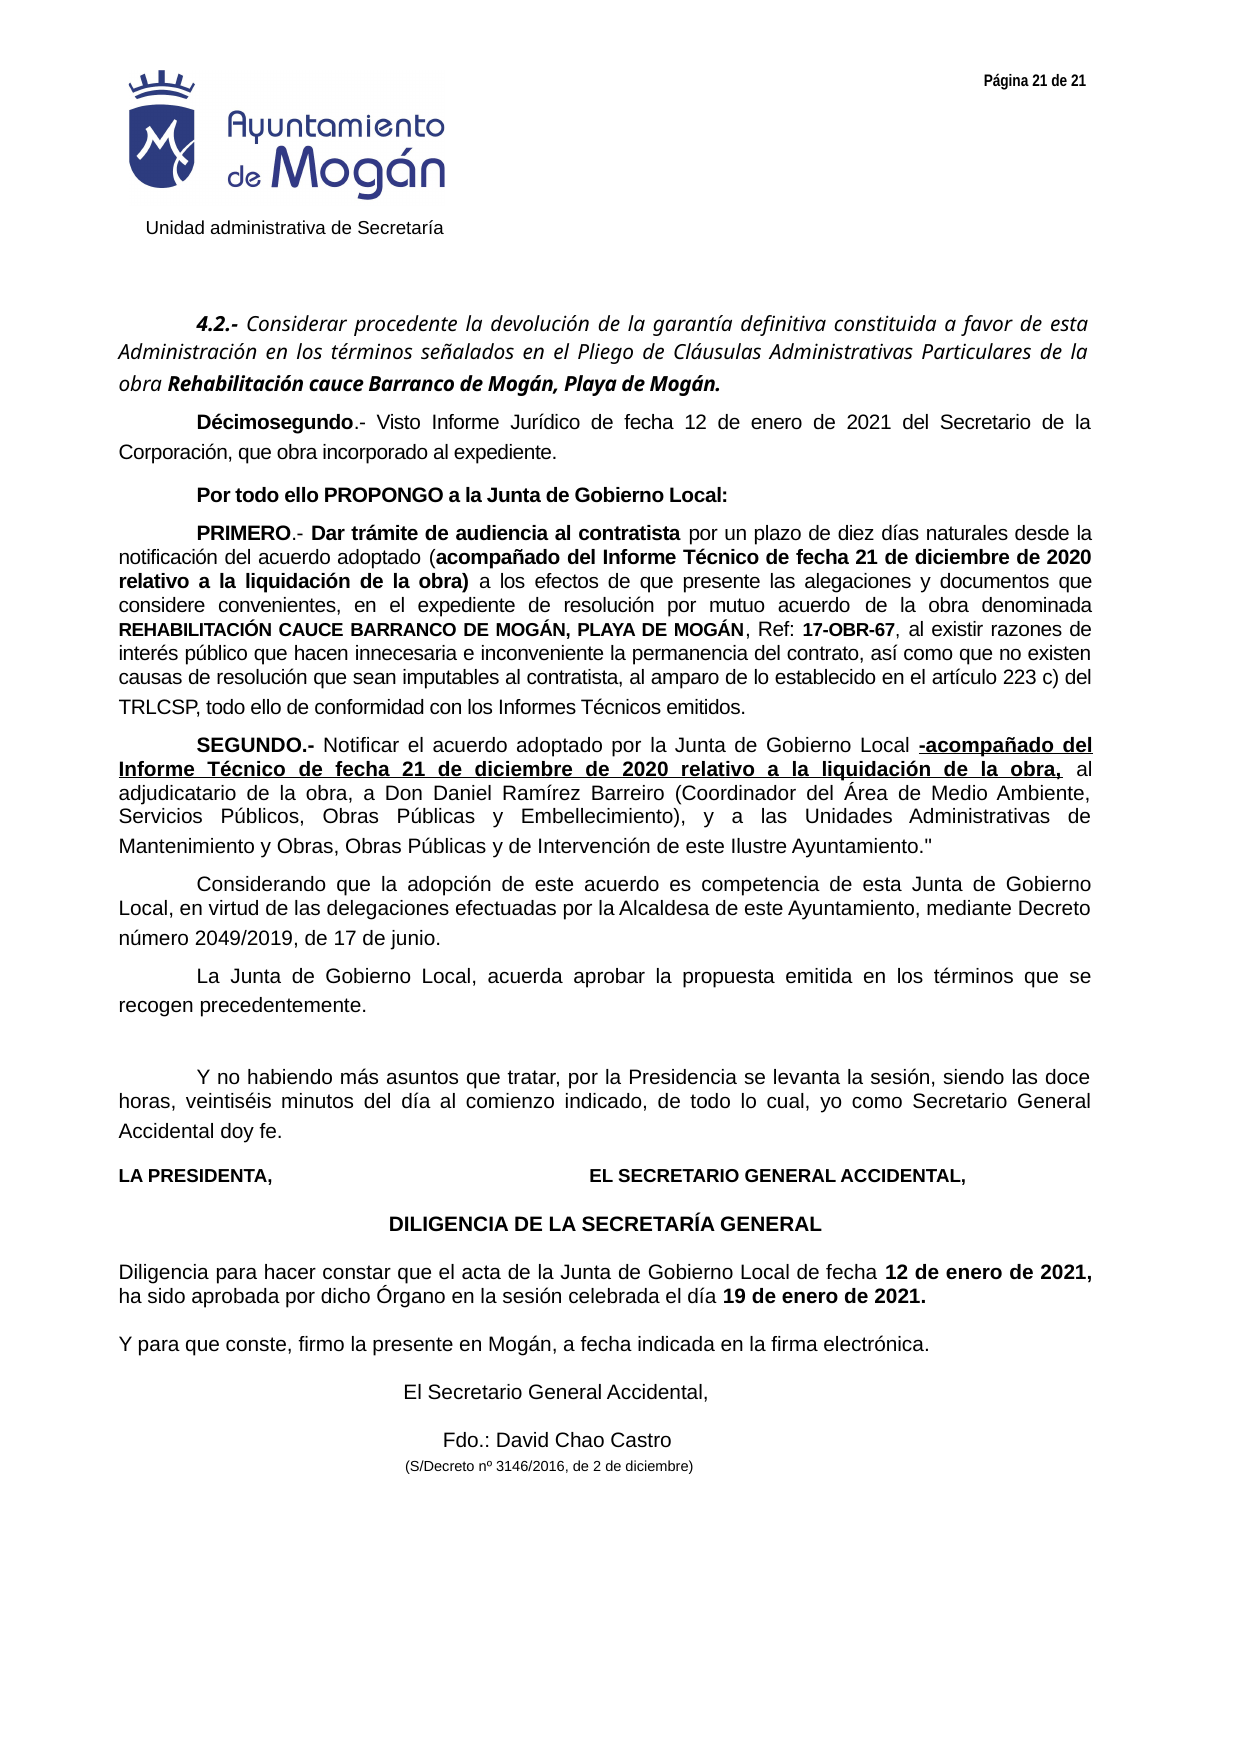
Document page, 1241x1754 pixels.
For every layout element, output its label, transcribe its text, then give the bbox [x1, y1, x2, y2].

text Y no habiendo más asuntos que tratar, por la Presidencia se levanta la sesión, siendo las doce horas, veintiséis minutos del día al comienzo indicado, de todo lo cual, yo como Secretario General Accidental doy fe. [118, 1065, 1092, 1144]
text PRIMERO.- Dar trámite de audiencia al contratista por un plazo de diez días naturales desde la notificación del acuerdo adoptado (acompañado del Informe Técnico de fecha 21 de diciembre de 2020 relativo a la liquidación de la obra) a los efectos de que presente las alegaciones y documentos que considere convenientes, en el expediente de resolución por mutuo acuerdo de la obra denominada REHABILITACIÓN CAUCE BARRANCO DE MOGÁN, PLAYA DE MOGÁN, Ref: 17-OBR-67, al existir razones de interés público que hacen innecesaria e inconveniente la permanencia del contrato, así como que no existen causas de resolución que sean imputables al contratista, al amparo de lo establecido en el artículo 223 c) del TRLCSP, todo ello de conformidad con los Informes Técnicos emitidos. [118, 521, 1092, 720]
text La Junta de Gobierno Local, acuerda aprobar la propuesta emitida en los términos que se recogen precedentemente. [118, 963, 1092, 1018]
text 4.2.- Considerar procedente la devolución de la garantía definitiva constituida a favor de esta Administración en los términos señalados en el Pliego de Cláusulas Administrativas Particulares de la obra Rehabilitación cauce Barranco de Mogán, Playa de Mogán. [118, 309, 1092, 397]
text Por todo ello PROPONGO a la Junta de Gobierno Local: [118, 477, 1092, 508]
text (S/Decreto nº 3146/2016, de 2 de diciembre) [118, 1451, 1092, 1475]
picture [128, 70, 445, 206]
text Décimosegundo.- Visto Informe Jurídico de fecha 12 de enero de 2021 del Secretario de la Corporación, que obra incorporado al expediente. [118, 410, 1092, 465]
text Diligencia para hacer constar que el acta de la Junta de Gobierno Local de fecha 12 de enero de 2021, ha sido aprobada por dicho Órgano en la sesión celebrada el día 19 de enero de 2021. [118, 1260, 1092, 1308]
text Fdo.: David Chao Castro [118, 1427, 1092, 1451]
text DILIGENCIA DE LA SECRETARÍA GENERAL [118, 1212, 1092, 1236]
text LA PRESIDENTA, EL SECRETARIO GENERAL ACCIDENTAL, [118, 1157, 1092, 1188]
text SEGUNDO.- Notificar el acuerdo adoptado por la Junta de Gobierno Local -acompañado del Informe Técnico de fecha 21 de diciembre de 2020 relativo a la liquidación de la obra, al adjudicatario de la obra, a Don Daniel Ramírez Barreiro (Coordinador del Área de Medio Ambiente, Servicios Públicos, Obras Públicas y Embellecimiento), y a las Unidades Administrativas de Mantenimiento y Obras, Obras Públicas y de Intervención de este Ilustre Ayuntamiento." [118, 732, 1092, 859]
text Y para que conste, firmo la presente en Mogán, a fecha indicada en la firma electrónica. [118, 1332, 1092, 1356]
text El Secretario General Accidental, [118, 1379, 1092, 1403]
text Considerando que la adopción de este acuerdo es competencia de esta Junta de Gobierno Local, en virtud de las delegaciones efectuadas por la Alcaldesa de este Ayuntamiento, mediante Decreto número 2049/2019, de 17 de junio. [118, 872, 1092, 951]
